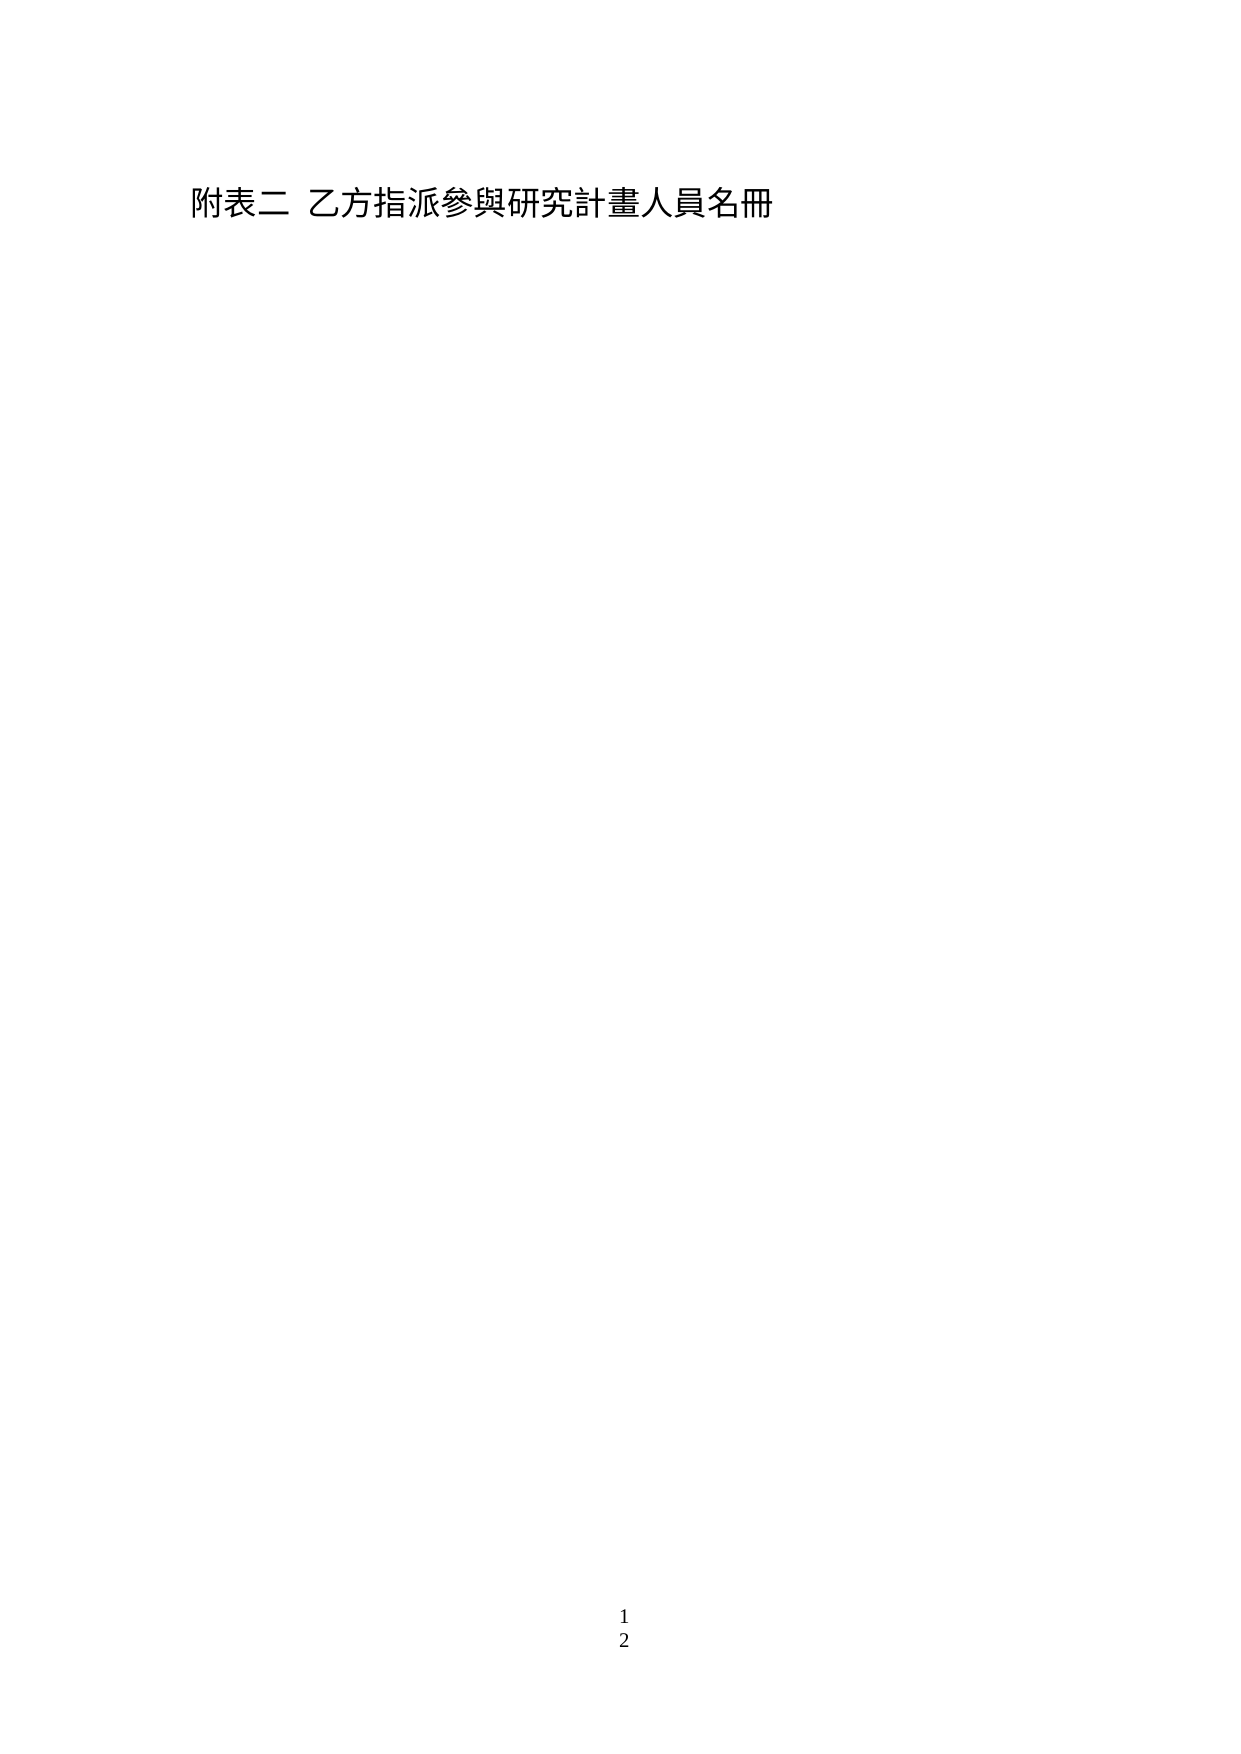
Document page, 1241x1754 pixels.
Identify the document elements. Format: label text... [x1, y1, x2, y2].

table_header 附表二 乙方指派參與研究計畫人員名冊 [188, 159, 1190, 284]
